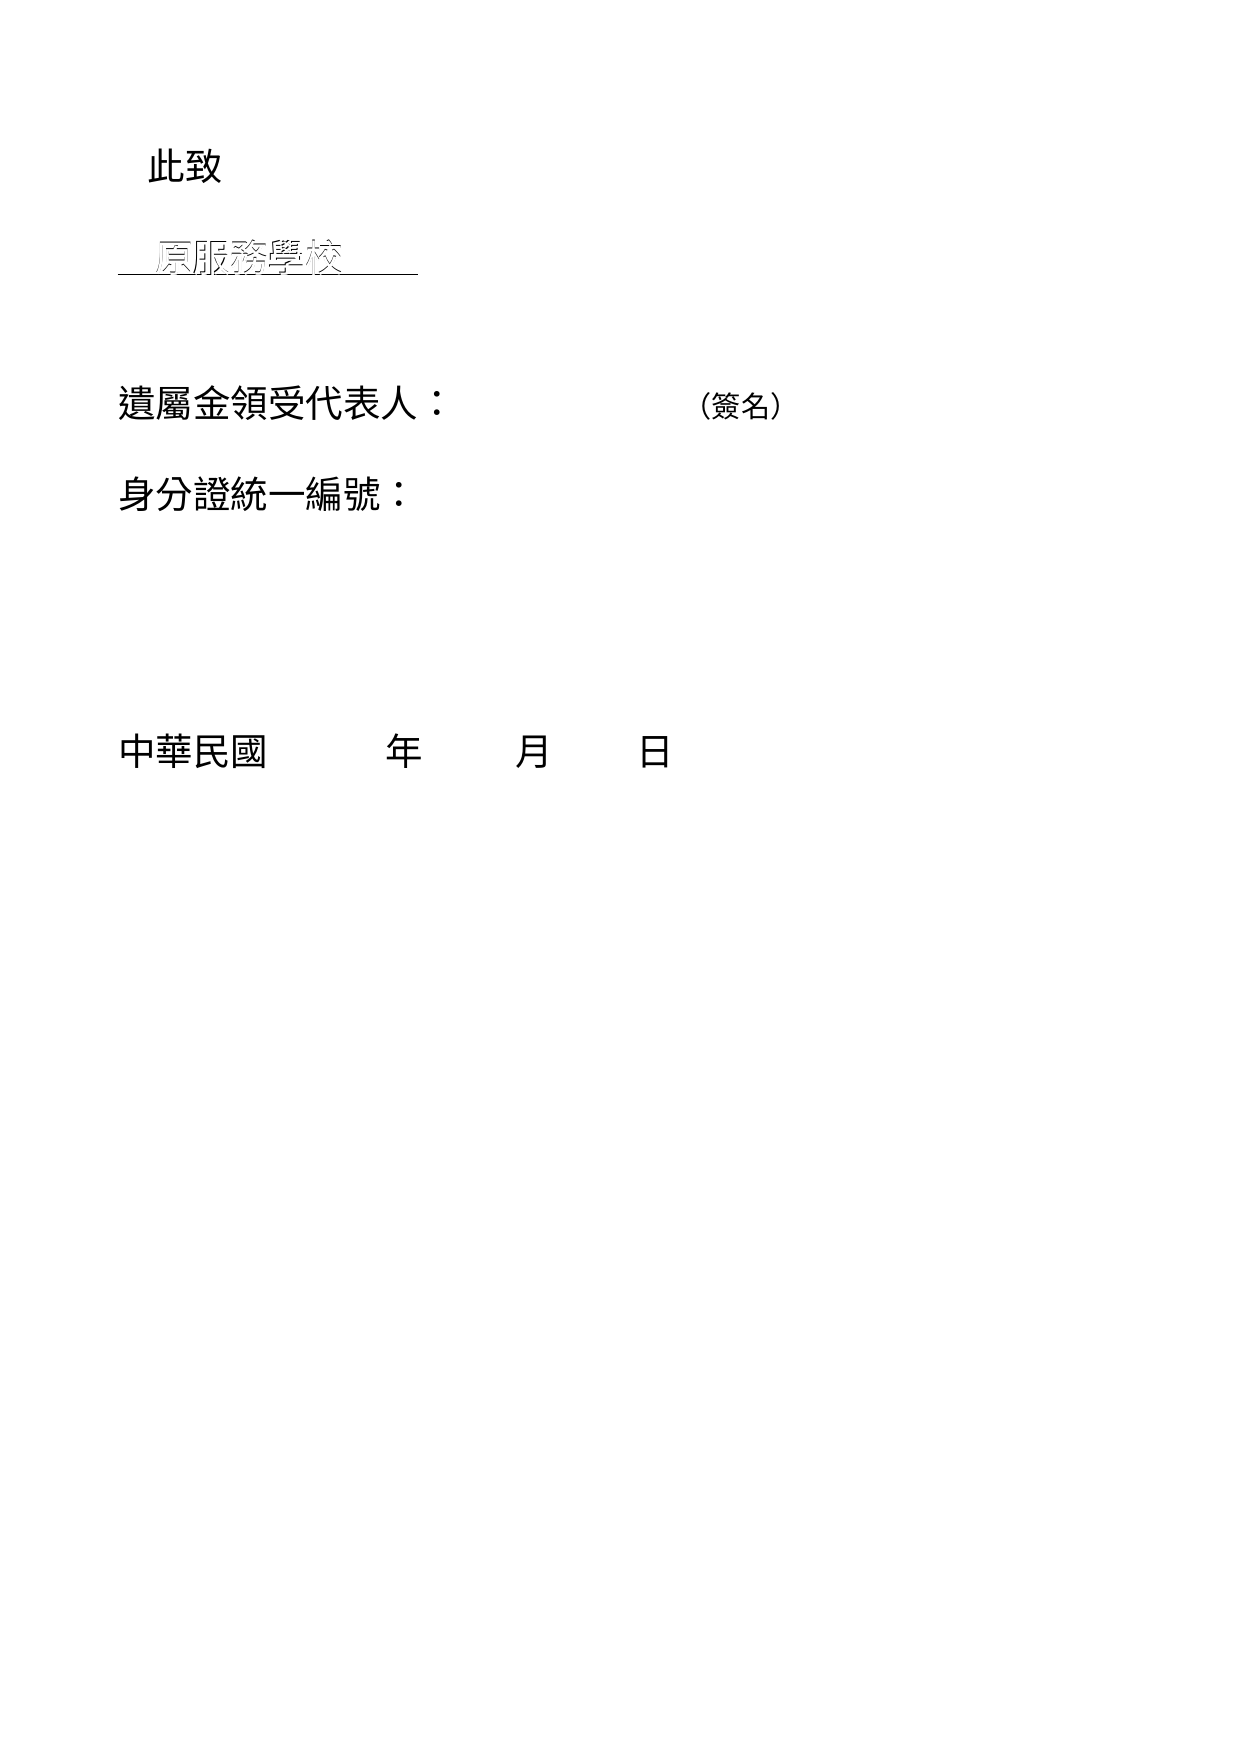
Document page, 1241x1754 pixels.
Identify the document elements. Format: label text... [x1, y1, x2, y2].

text 原服務學校 [118, 218, 1122, 293]
text 此致 [118, 127, 1122, 202]
text 中華民國 年 月 日 [118, 712, 1122, 787]
text 遺屬金領受代表人： （簽名） [118, 363, 1122, 438]
text 身分證統一編號： [118, 454, 1122, 529]
